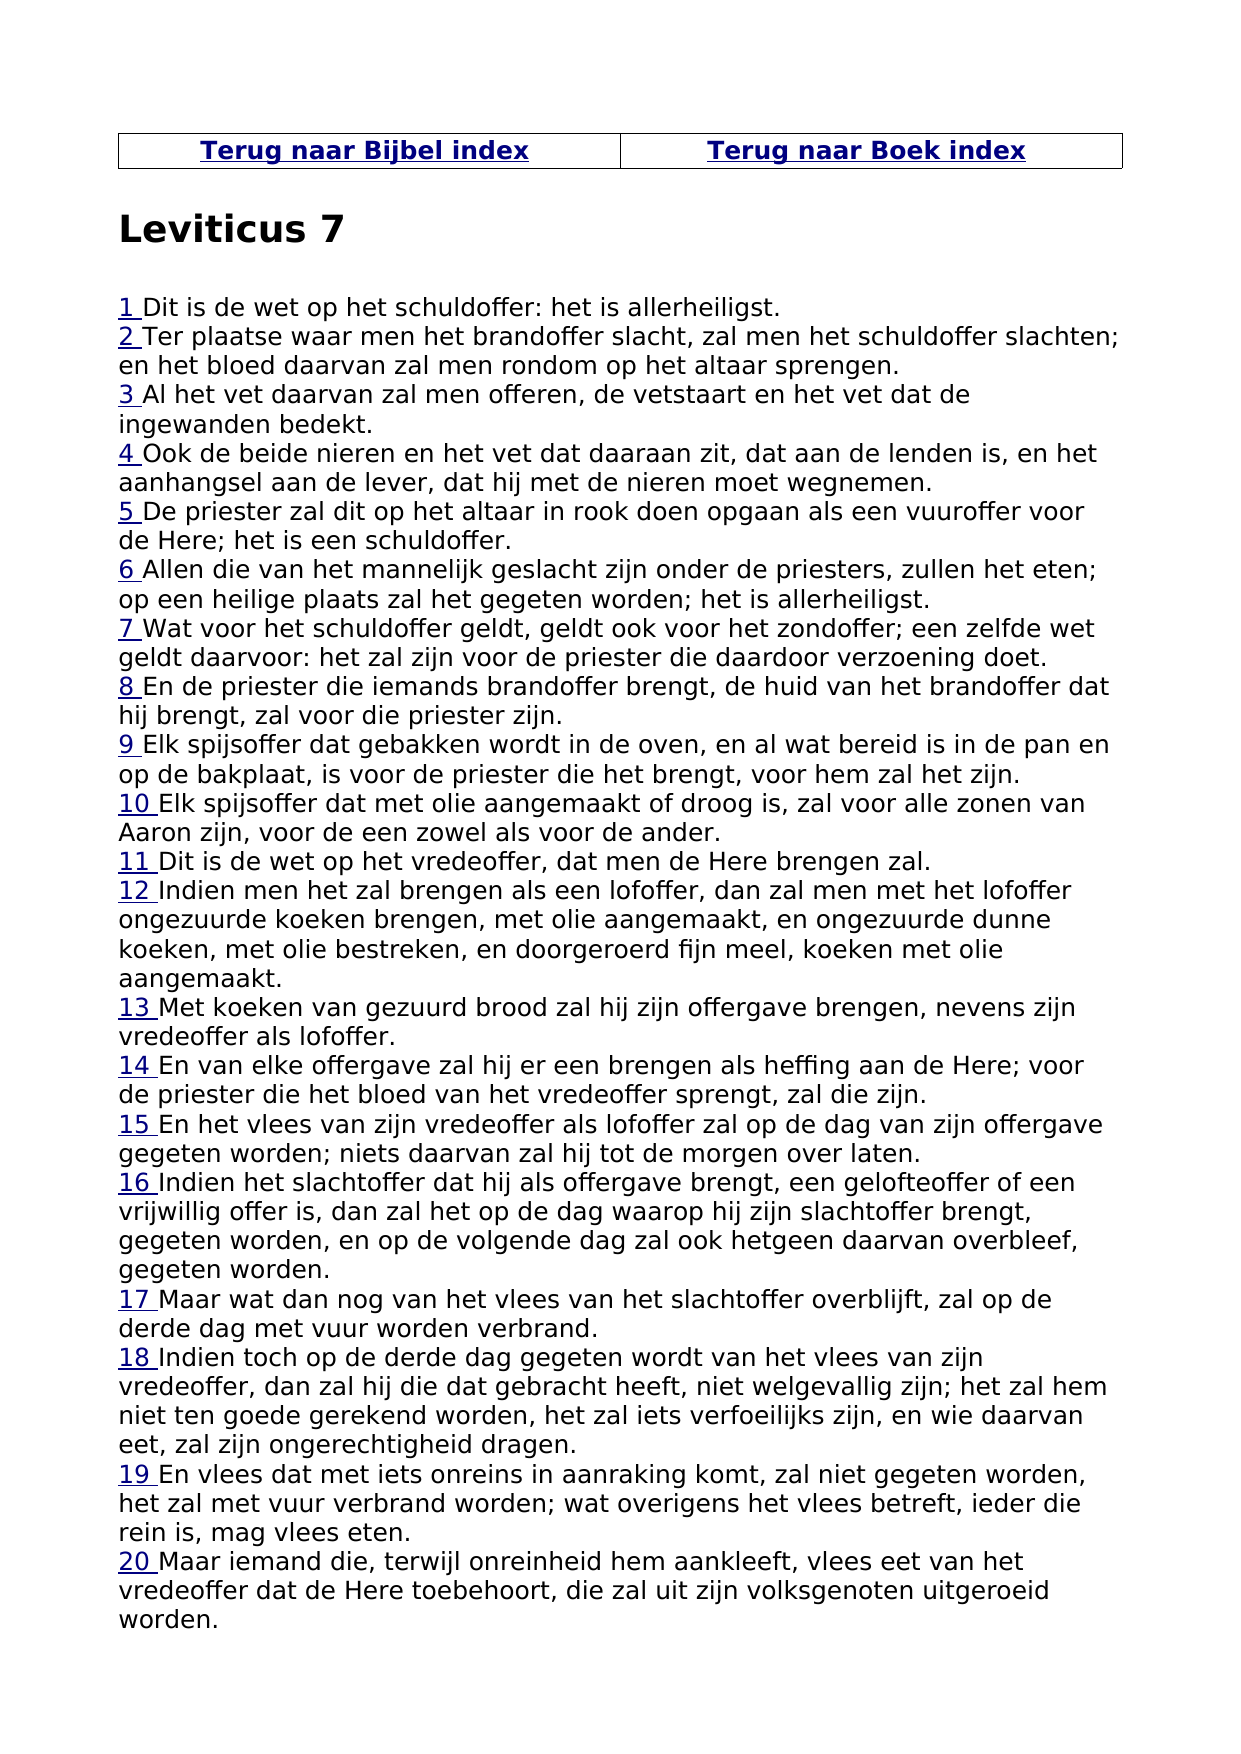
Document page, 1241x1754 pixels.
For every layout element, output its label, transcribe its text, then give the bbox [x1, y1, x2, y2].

subtitle Leviticus 7 [118, 208, 1122, 252]
table_header Terug naar Boek index [621, 134, 1122, 168]
table_header Terug naar Bijbel index [119, 134, 620, 168]
text 1 Dit is de wet op het schuldoffer: het is allerheiligst. 2 Ter plaatse waar men het brandoffer slacht, zal men het schuldoffer slachten; en het bloed daarvan zal men rondom op het altaar sprengen. 3 Al het vet daarvan zal men offeren, de vetstaart en het vet dat de ingewanden bedekt. 4 Ook de beide nieren en het vet dat daaraan zit, dat aan de lenden is, en het aanhangsel aan de lever, dat hij met de nieren moet wegnemen. 5 De priester zal dit op het altaar in rook doen opgaan als een vuuroffer voor de Here; het is een schuldoffer. 6 Allen die van het mannelijk geslacht zijn onder de priesters, zullen het eten; op een heilige plaats zal het gegeten worden; het is allerheiligst. 7 Wat voor het schuldoffer geldt, geldt ook voor het zondoffer; een zelfde wet geldt daarvoor: het zal zijn voor de priester die daardoor verzoening doet. 8 En de priester die iemands brandoffer brengt, de huid van het brandoffer dat hij brengt, zal voor die priester zijn. 9 Elk spijsoffer dat gebakken wordt in de oven, en al wat bereid is in de pan en op de bakplaat, is voor de priester die het brengt, voor hem zal het zijn. 10 Elk spijsoffer dat met olie aangemaakt of droog is, zal voor alle zonen van Aaron zijn, voor de een zowel als voor de ander. 11 Dit is de wet op het vredeoffer, dat men de Here brengen zal. 12 Indien men het zal brengen als een lofoffer, dan zal men met het lofoffer ongezuurde koeken brengen, met olie aangemaakt, en ongezuurde dunne koeken, met olie bestreken, en doorgeroerd fijn meel, koeken met olie aangemaakt. 13 Met koeken van gezuurd brood zal hij zijn offergave brengen, nevens zijn vredeoffer als lofoffer. 14 En van elke offergave zal hij er een brengen als heffing aan de Here; voor de priester die het bloed van het vredeoffer sprengt, zal die zijn. 15 En het vlees van zijn vredeoffer als lofoffer zal op de dag van zijn offergave gegeten worden; niets daarvan zal hij tot de morgen over laten. 16 Indien het slachtoffer dat hij als offergave brengt, een gelofteoffer of een vrijwillig offer is, dan zal het op de dag waarop hij zijn slachtoffer brengt, gegeten worden, en op de volgende dag zal ook hetgeen daarvan overbleef, gegeten worden. 17 Maar wat dan nog van het vlees van het slachtoffer overblijft, zal op de derde dag met vuur worden verbrand. 18 Indien toch op de derde dag gegeten wordt van het vlees van zijn vredeoffer, dan zal hij die dat gebracht heeft, niet welgevallig zijn; het zal hem niet ten goede gerekend worden, het zal iets verfoeilijks zijn, en wie daarvan eet, zal zijn ongerechtigheid dragen. 19 En vlees dat met iets onreins in aanraking komt, zal niet gegeten worden, het zal met vuur verbrand worden; wat overigens het vlees betreft, ieder die rein is, mag vlees eten. 20 Maar iemand die, terwijl onreinheid hem aankleeft, vlees eet van het vredeoffer dat de Here toebehoort, die zal uit zijn volksgenoten uitgeroeid worden. [118, 264, 1122, 1635]
